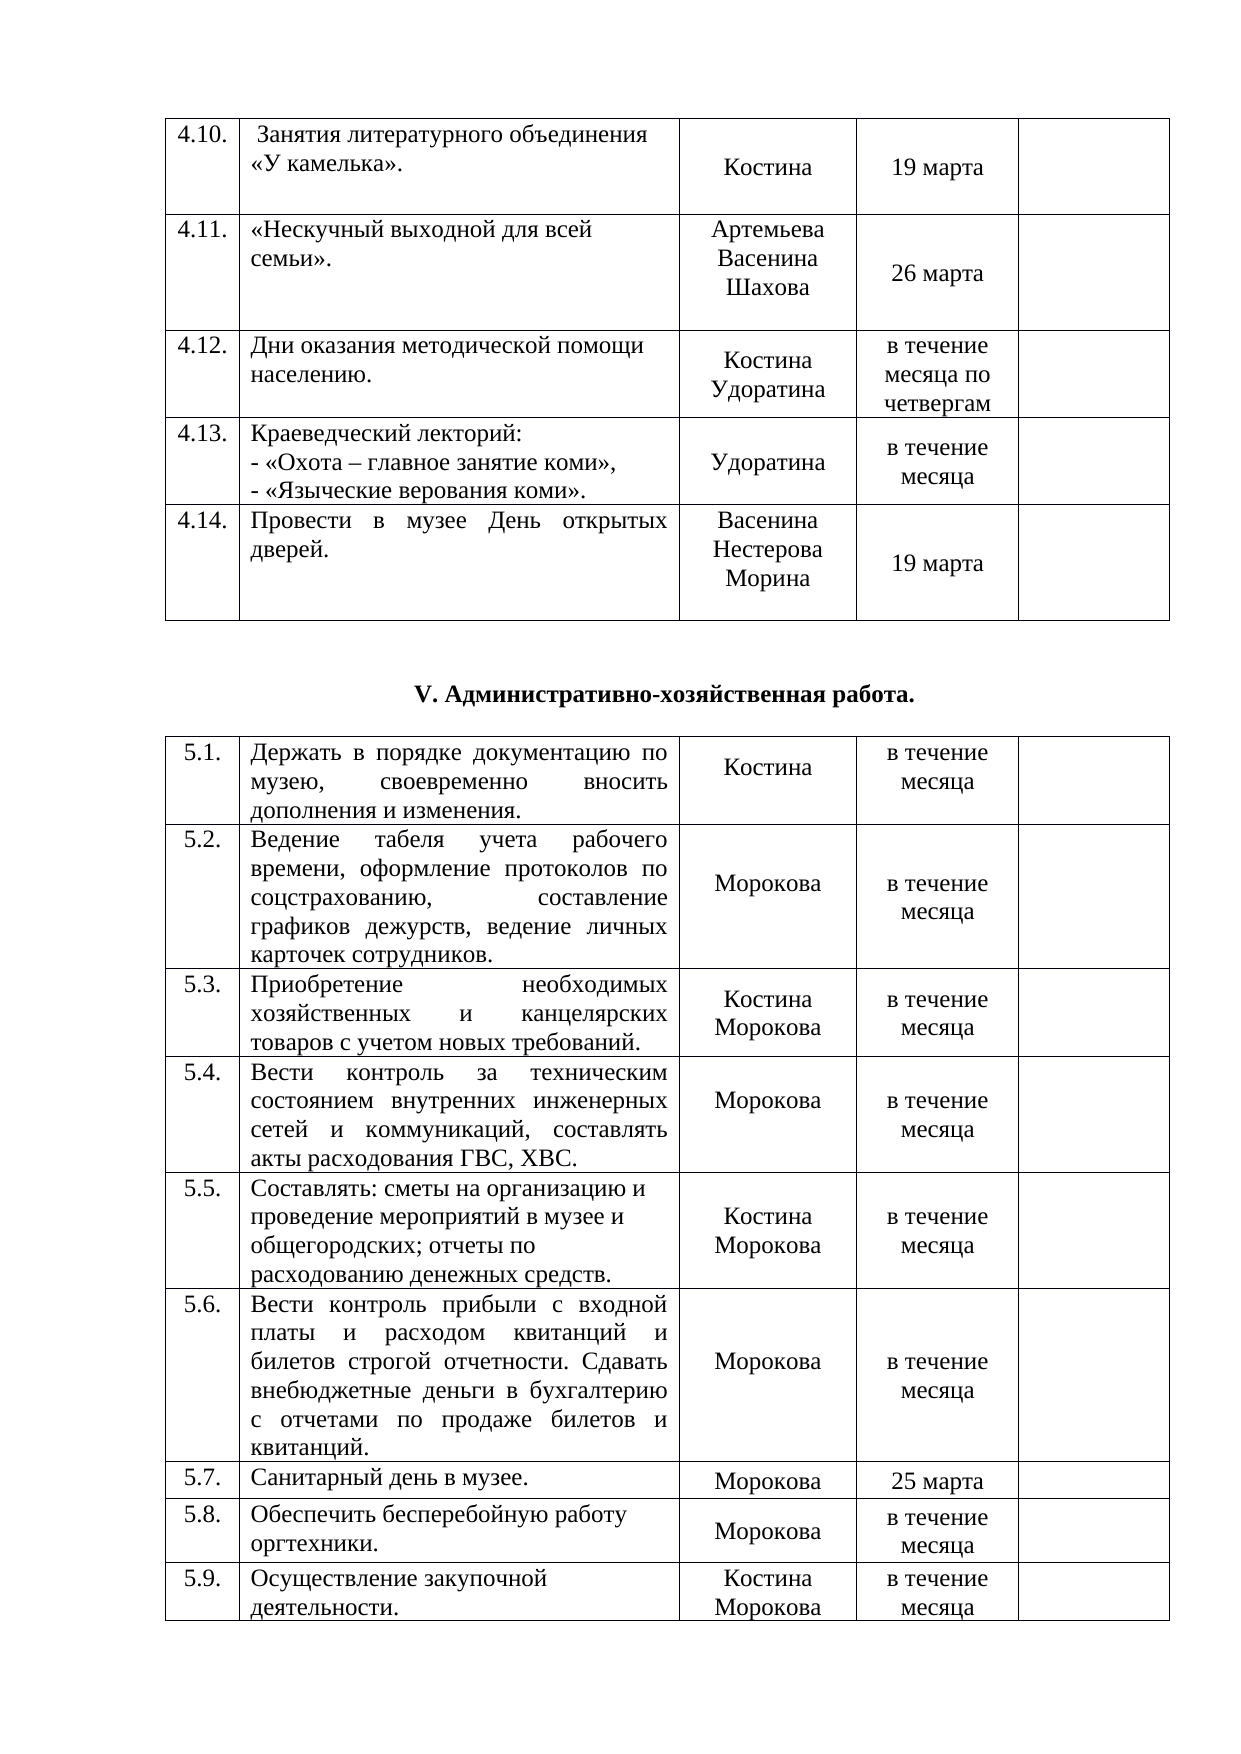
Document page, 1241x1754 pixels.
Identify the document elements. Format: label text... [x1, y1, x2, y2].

table_cell 4.13. [166, 418, 239, 504]
table_cell Морокова [680, 1289, 856, 1461]
table_cell Составлять: сметы на организацию и проведение мероприятий в музее и общегородских; отчеты по расходованию денежных средств. [240, 1173, 679, 1288]
table_cell в течение месяца [857, 969, 1018, 1056]
table_cell [1019, 215, 1169, 329]
table_cell 5.4. [166, 1057, 239, 1172]
table_cell 25 марта [857, 1462, 1018, 1498]
table_cell 4.10. [166, 119, 239, 213]
table_cell Осуществление закупочной деятельности. [240, 1563, 679, 1620]
table_cell Провести в музее День открытых дверей. [240, 505, 679, 620]
table_cell 5.2. [166, 825, 239, 968]
table_cell Удоратина [680, 418, 856, 504]
table_header 5.1. [166, 737, 239, 823]
table_cell [1019, 418, 1169, 504]
table_cell 19 марта [857, 505, 1018, 620]
table_cell Костина Морокова [680, 1173, 856, 1288]
table_cell в течение месяца по четвергам [857, 331, 1018, 417]
table_cell Костина Морокова [680, 969, 856, 1056]
table_cell Морокова [680, 825, 856, 968]
table_cell [1019, 119, 1169, 213]
table_cell [1019, 1499, 1169, 1562]
table_cell [1019, 1462, 1169, 1498]
table_cell Вести контроль за техническим состоянием внутренних инженерных сетей и коммуникаций, составлять акты расходования ГВС, ХВС. [240, 1057, 679, 1172]
table_cell 19 марта [857, 119, 1018, 213]
table_cell [1019, 505, 1169, 620]
table_cell [1019, 1057, 1169, 1172]
table_cell Ведение табеля учета рабочего времени, оформление протоколов по соцстрахованию, составление графиков дежурств, ведение личных карточек сотрудников. [240, 825, 679, 968]
table_cell 5.8. [166, 1499, 239, 1562]
table_cell 5.5. [166, 1173, 239, 1288]
table_cell Морокова [680, 1499, 856, 1562]
table_cell 4.14. [166, 505, 239, 620]
table_cell [1019, 825, 1169, 968]
table_cell [1019, 1563, 1169, 1620]
table_cell 4.11. [166, 215, 239, 329]
table_cell [1019, 1173, 1169, 1288]
table_cell 5.9. [166, 1563, 239, 1620]
table_cell 26 марта [857, 215, 1018, 329]
table_cell Санитарный день в музее. [240, 1462, 679, 1498]
table_cell Дни оказания методической помощи населению. [240, 331, 679, 417]
table_cell Вести контроль прибыли с входной платы и расходом квитанций и билетов строгой отчетности. Сдавать внебюджетные деньги в бухгалтерию с отчетами по продаже билетов и квитанций. [240, 1289, 679, 1461]
table_cell в течение месяца [857, 418, 1018, 504]
table_cell [1019, 969, 1169, 1056]
table_cell в течение месяца [857, 825, 1018, 968]
table_cell Краеведческий лекторий: - «Охота – главное занятие коми», - «Языческие верования коми». [240, 418, 679, 504]
table_header Костина [680, 737, 856, 823]
table_header [1019, 737, 1169, 823]
table_cell Занятия литературного объединения «У камелька». [240, 119, 679, 213]
text V. Административно-хозяйственная работа. [177, 679, 1152, 707]
table_cell Костина Удоратина [680, 331, 856, 417]
table_cell Морокова [680, 1462, 856, 1498]
table_cell в течение месяца [857, 1057, 1018, 1172]
table_cell Обеспечить бесперебойную работу оргтехники. [240, 1499, 679, 1562]
table_cell 4.12. [166, 331, 239, 417]
table_cell [1019, 1289, 1169, 1461]
table_cell [1019, 331, 1169, 417]
table_cell 5.6. [166, 1289, 239, 1461]
table_cell 5.7. [166, 1462, 239, 1498]
table_cell Костина Морокова [680, 1563, 856, 1620]
table_cell Костина [680, 119, 856, 213]
table_cell в течение месяца [857, 1499, 1018, 1562]
table_cell «Нескучный выходной для всей семьи». [240, 215, 679, 329]
table_cell Артемьева Васенина Шахова [680, 215, 856, 329]
table_cell в течение месяца [857, 1563, 1018, 1620]
table_header в течение месяца [857, 737, 1018, 823]
table_cell 5.3. [166, 969, 239, 1056]
table_cell в течение месяца [857, 1173, 1018, 1288]
table_cell в течение месяца [857, 1289, 1018, 1461]
table_cell Морокова [680, 1057, 856, 1172]
table_cell Приобретение необходимых хозяйственных и канцелярских товаров с учетом новых требований. [240, 969, 679, 1056]
table_cell Васенина Нестерова Морина [680, 505, 856, 620]
table_header Держать в порядке документацию по музею, своевременно вносить дополнения и изменения. [240, 737, 679, 823]
